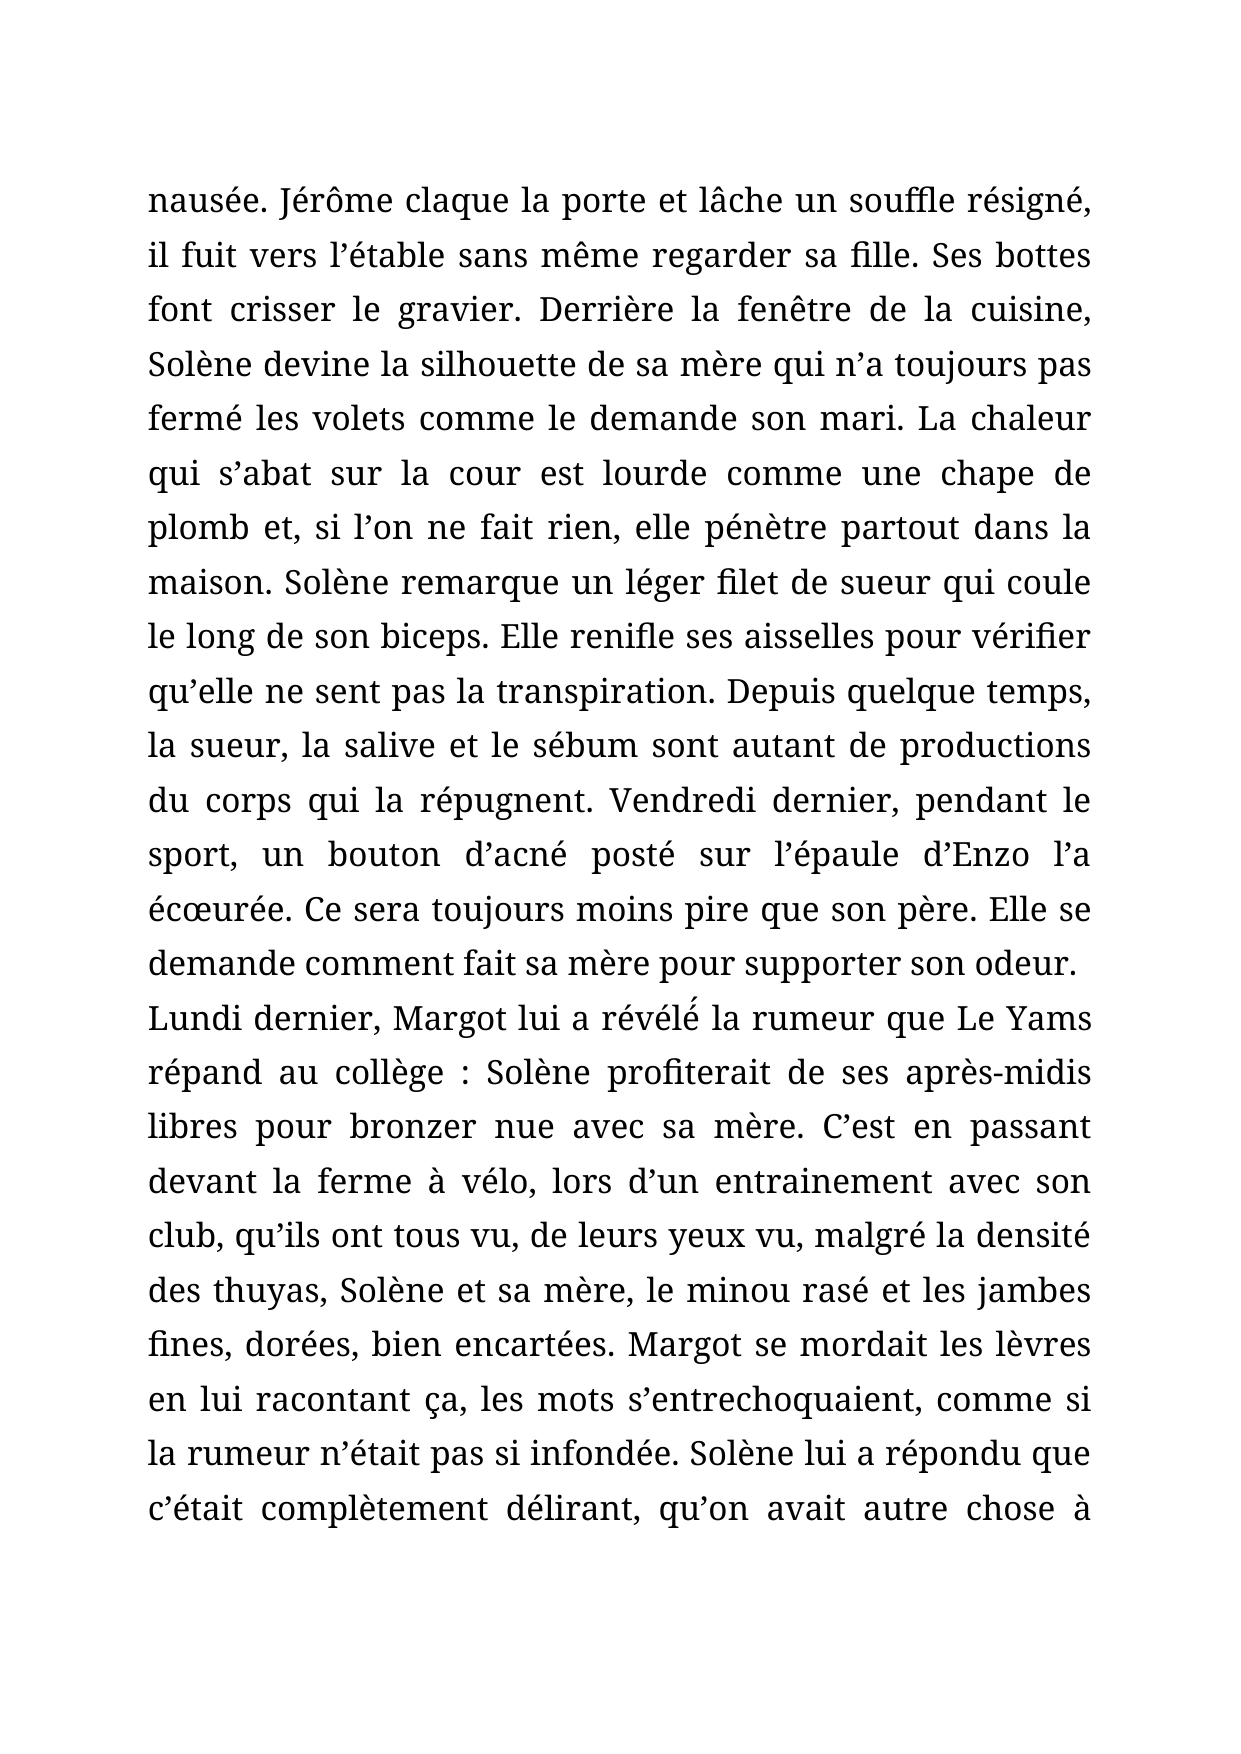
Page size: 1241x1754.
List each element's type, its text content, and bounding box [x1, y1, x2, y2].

text Lundi dernier, Margot lui a révélé́ la rumeur que Le Yams répand au collège : Solène profiterait de ses après-midis libres pour bronzer nue avec sa mère. C’est en passant devant la ferme à vélo, lors d’un entrainement avec son club, qu’ils ont tous vu, de leurs yeux vu, malgré la densité des thuyas, Solène et sa mère, le minou rasé et les jambes fines, dorées, bien encartées. Margot se mordait les lèvres en lui racontant ça, les mots s’entrechoquaient, comme si la rumeur n’était pas si infondée. Solène lui a répondu que c’était complètement délirant, qu’on avait autre chose à [148, 994, 1092, 1530]
text nausée. Jérôme claque la porte et lâche un souffle résigné, il fuit vers l’étable sans même regarder sa fille. Ses bottes font crisser le gravier. Derrière la fenêtre de la cuisine, Solène devine la silhouette de sa mère qui n’a toujours pas fermé les volets comme le demande son mari. La chaleur qui s’abat sur la cour est lourde comme une chape de plomb et, si l’on ne fait rien, elle pénètre partout dans la maison. Solène remarque un léger filet de sueur qui coule le long de son biceps. Elle renifle ses aisselles pour vérifier qu’elle ne sent pas la transpiration. Depuis quelque temps, la sueur, la salive et le sébum sont autant de productions du corps qui la répugnent. Vendredi dernier, pendant le sport, un bouton d’acné posté sur l’épaule d’Enzo l’a écœurée. Ce sera toujours moins pire que son père. Elle se demande comment fait sa mère pour supporter son odeur. [148, 177, 1092, 985]
